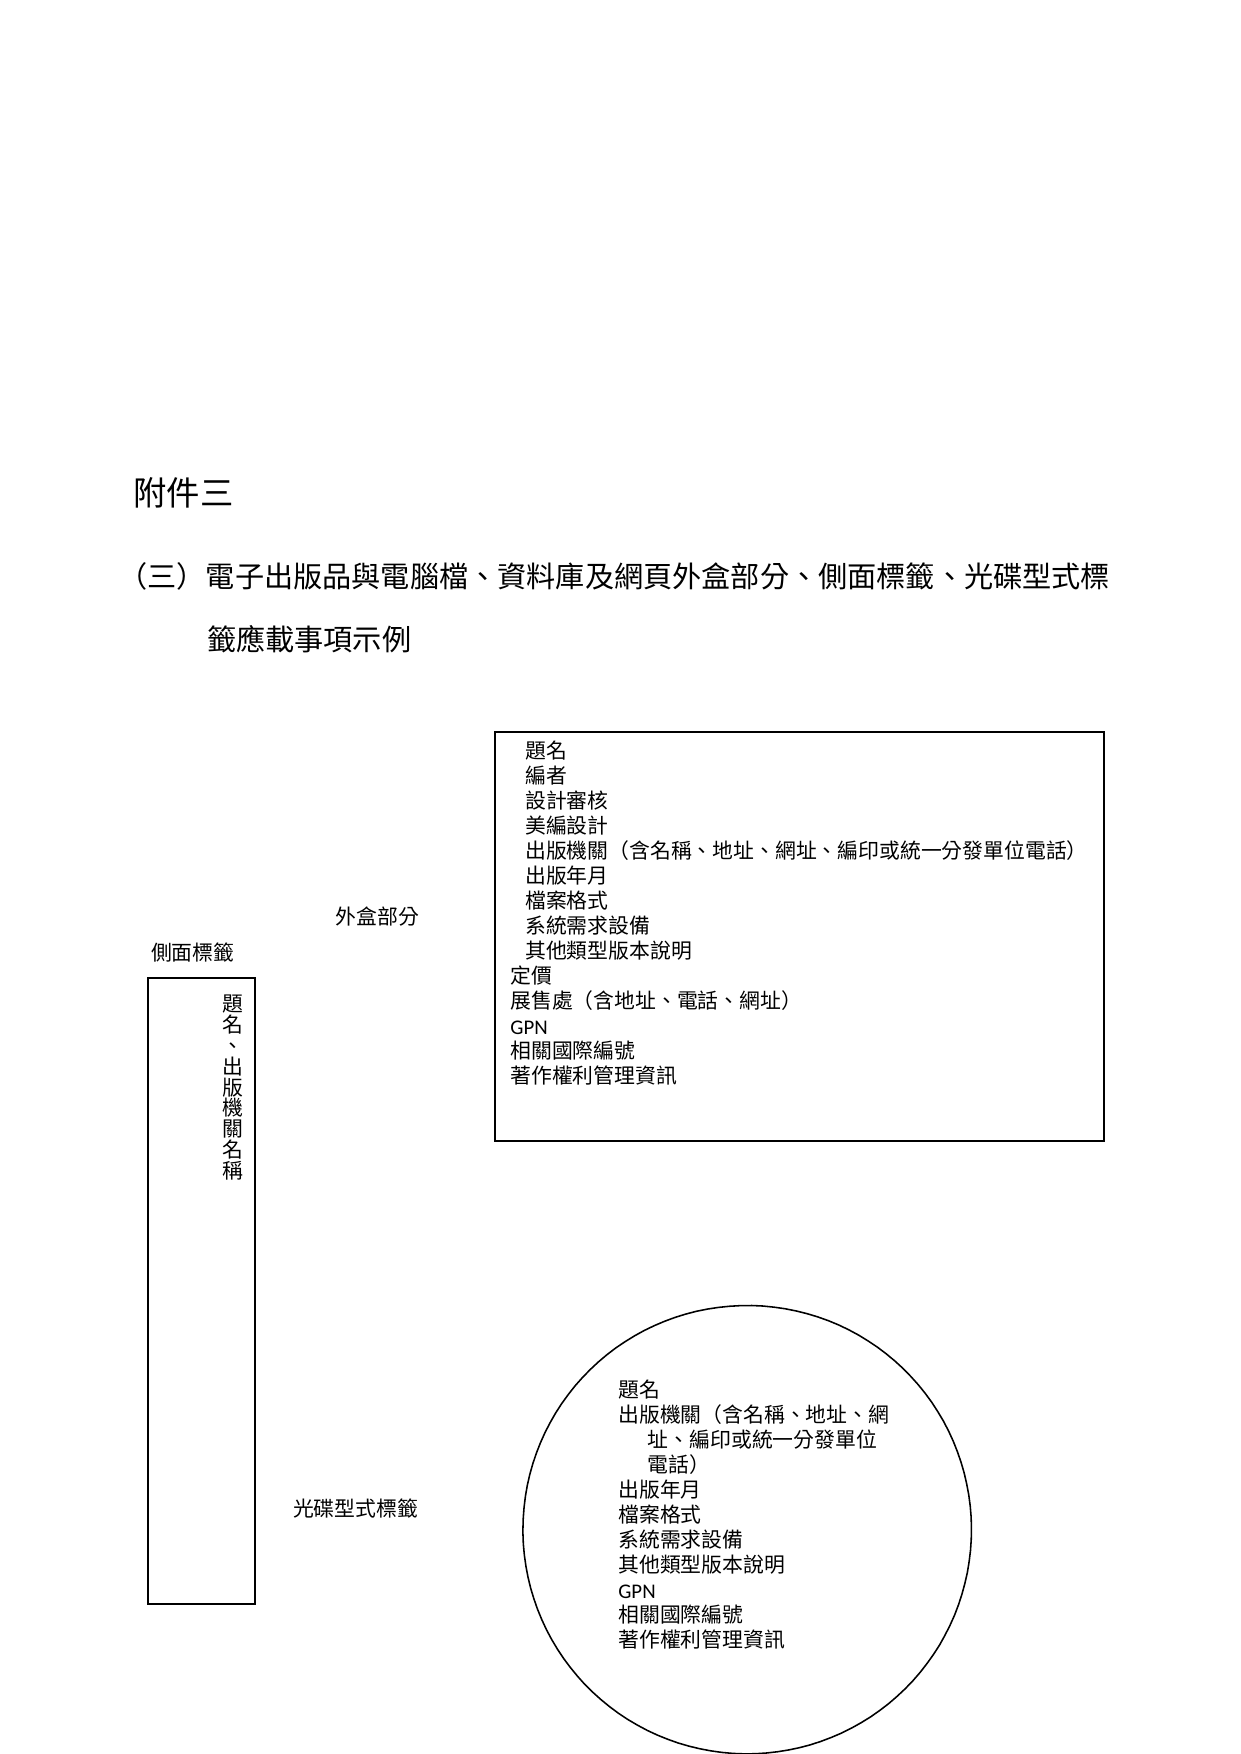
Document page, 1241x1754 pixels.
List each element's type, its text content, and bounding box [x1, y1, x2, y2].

text （三）電子出版品與電腦檔、資料庫及網頁外盒部分、側面標籤、光碟型式標籤應載事項示例 [118, 459, 1122, 658]
text 附件三 [133, 467, 268, 515]
